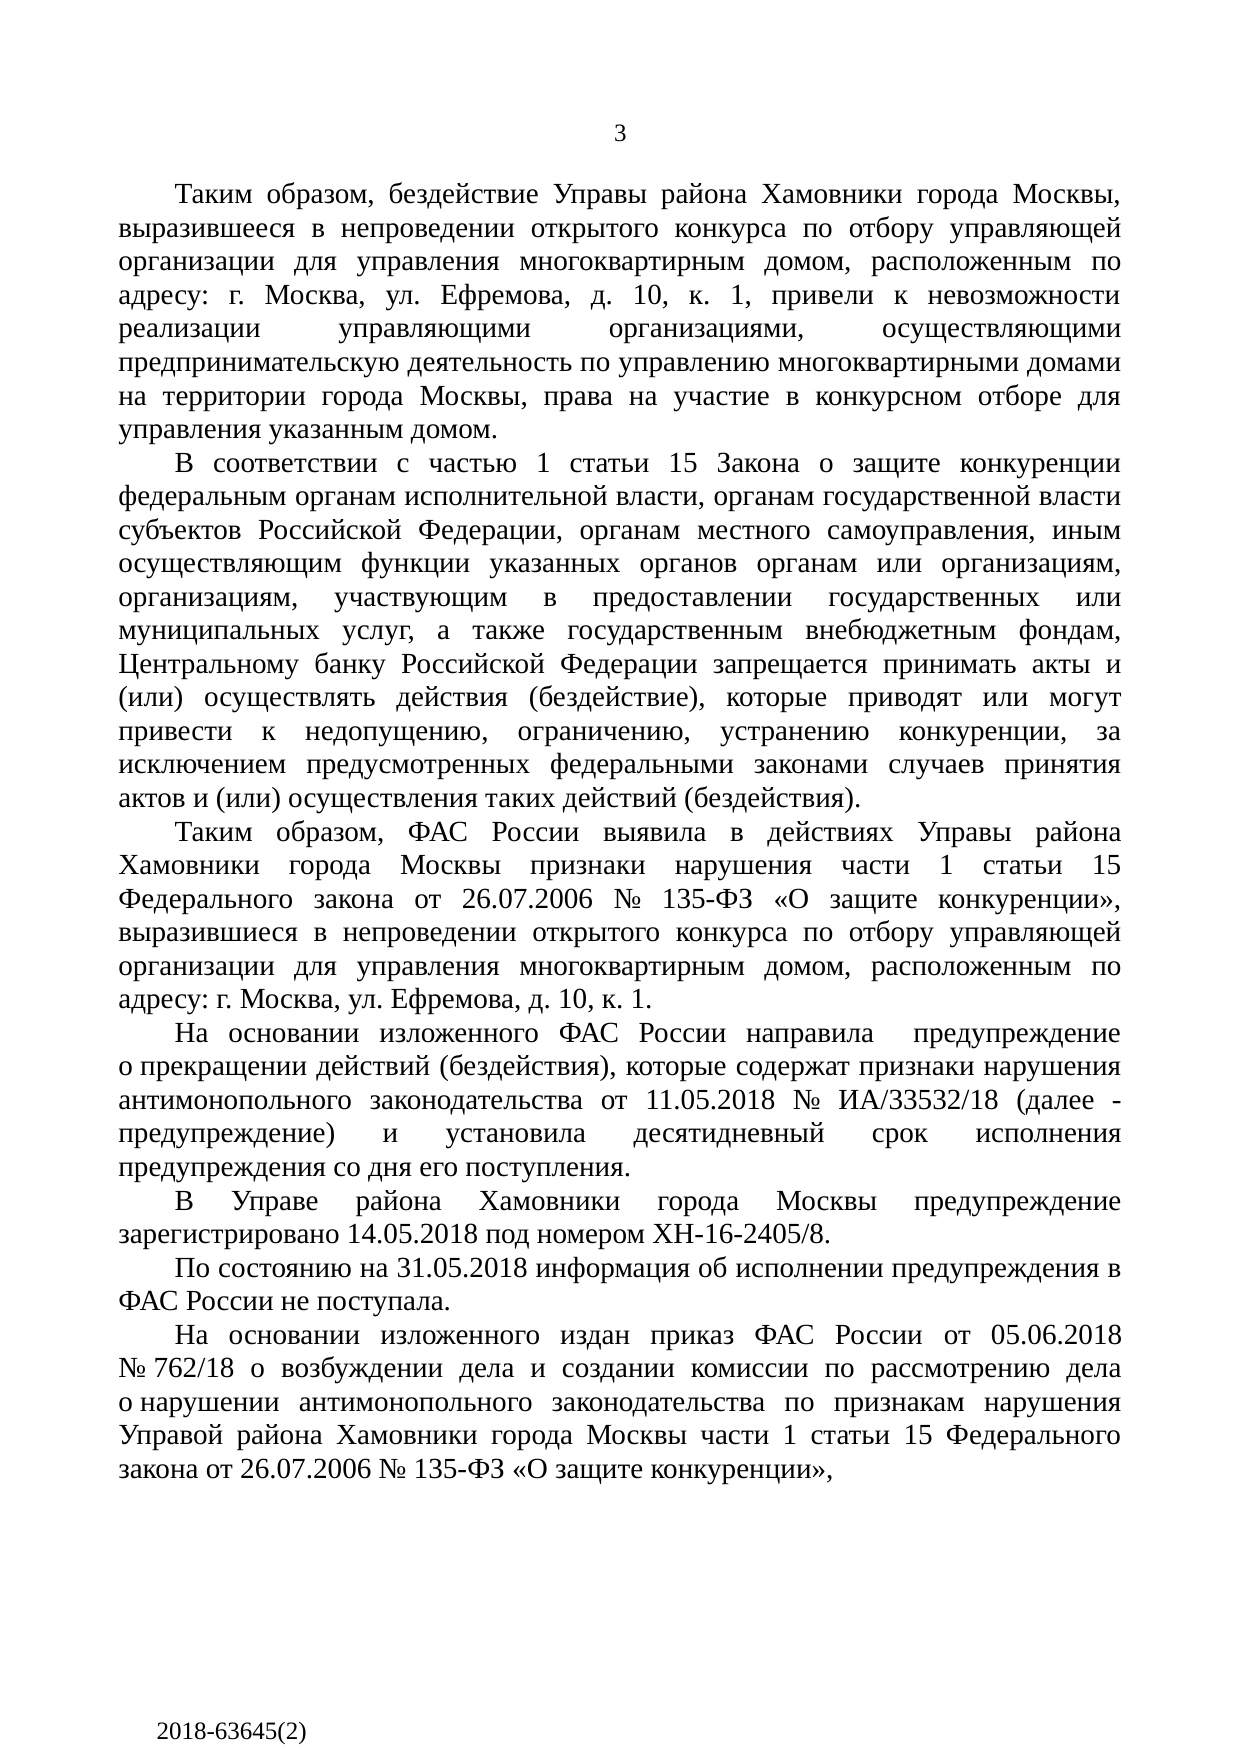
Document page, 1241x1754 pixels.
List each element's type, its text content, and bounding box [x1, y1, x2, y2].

text По состоянию на 31.05.2018 информация об исполнении предупреждения в ФАС России не поступала. [118, 1250, 1122, 1317]
text В соответствии с частью 1 статьи 15 Закона о защите конкуренции федеральным органам исполнительной власти, органам государственной власти субъектов Российской Федерации, органам местного самоуправления, иным осуществляющим функции указанных органов органам или организациям, организациям, участвующим в предоставлении государственных или муниципальных услуг, а также государственным внебюджетным фондам, Центральному банку Российской Федерации запрещается принимать акты и (или) осуществлять действия (бездействие), которые приводят или могут привести к недопущению, ограничению, устранению конкуренции, за исключением предусмотренных федеральными законами случаев принятия актов и (или) осуществления таких действий (бездействия). [118, 445, 1122, 814]
text На основании изложенного издан приказ ФАС России от 05.06.2018 № 762/18 о возбуждении дела и создании комиссии по рассмотрению дела о нарушении антимонопольного законодательства по признакам нарушения Управой района Хамовники города Москвы части 1 статьи 15 Федерального закона от 26.07.2006 № 135-ФЗ «О защите конкуренции», [118, 1317, 1122, 1484]
text В Управе района Хамовники города Москвы предупреждение зарегистрировано 14.05.2018 под номером ХН-16-2405/8. [118, 1183, 1122, 1250]
text Таким образом, бездействие Управы района Хамовники города Москвы, выразившееся в непроведении открытого конкурса по отбору управляющей организации для управления многоквартирным домом, расположенным по адресу: г. Москва, ул. Ефремова, д. 10, к. 1, привели к невозможности реализации управляющими организациями, осуществляющими предпринимательскую деятельность по управлению многоквартирными домами на территории города Москвы, права на участие в конкурсном отборе для управления указанным домом. [118, 176, 1122, 445]
text Таким образом, ФАС России выявила в действиях Управы района Хамовники города Москвы признаки нарушения части 1 статьи 15 Федерального закона от 26.07.2006 № 135-ФЗ «О защите конкуренции», выразившиеся в непроведении открытого конкурса по отбору управляющей организации для управления многоквартирным домом, расположенным по адресу: г. Москва, ул. Ефремова, д. 10, к. 1. [118, 814, 1122, 1015]
text На основании изложенного ФАС России направила предупреждение о прекращении действий (бездействия), которые содержат признаки нарушения антимонопольного законодательства от 11.05.2018 № ИА/33532/18 (далее - предупреждение) и установила десятидневный срок исполнения предупреждения со дня его поступления. [118, 1015, 1122, 1183]
